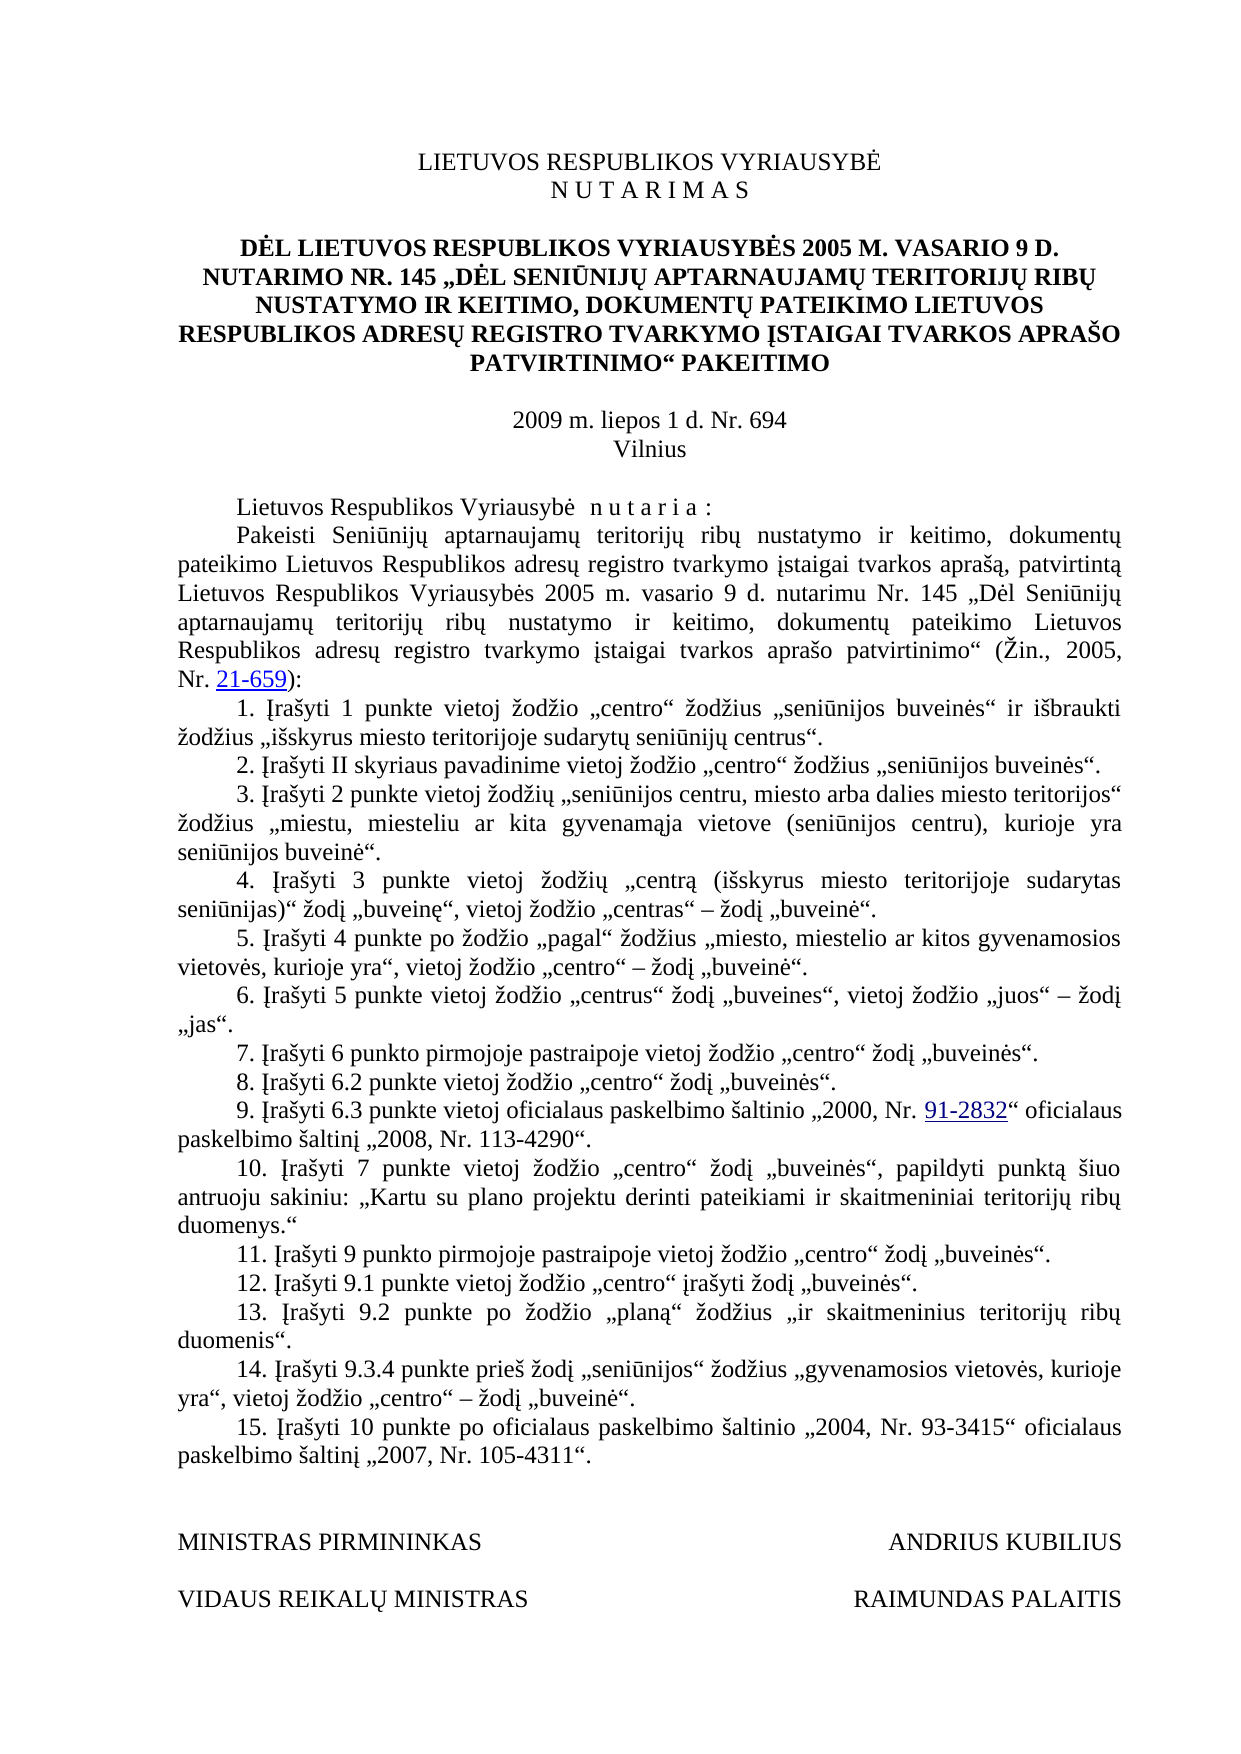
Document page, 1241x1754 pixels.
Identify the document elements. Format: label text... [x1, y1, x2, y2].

text 8. Įrašyti 6.2 punkte vietoj žodžio „centro“ žodį „buveinės“. [177, 1067, 1122, 1096]
text 5. Įrašyti 4 punkte po žodžio „pagal“ žodžius „miesto, miestelio ar kitos gyvenamosios vietovės, kurioje yra“, vietoj žodžio „centro“ – žodį „buveinė“. [177, 923, 1122, 981]
text Lietuvos Respublikos Vyriausybė nutaria: [177, 492, 1122, 521]
text Vilnius [177, 434, 1122, 463]
text Lietuvos Respublikos Vyriausybė [177, 147, 1122, 176]
text 10. Įrašyti 7 punkte vietoj žodžio „centro“ žodį „buveinės“, papildyti punktą šiuo antruoju sakiniu: „Kartu su plano projektu derinti pateikiami ir skaitmeniniai teritorijų ribų duomenys.“ [177, 1153, 1122, 1239]
text 15. Įrašyti 10 punkte po oficialaus paskelbimo šaltinio „2004, Nr. 93-3415“ oficialaus paskelbimo šaltinį „2007, Nr. 105-4311“. [177, 1412, 1122, 1469]
text MINISTRAS PIRMININKAS ANDRIUS KUBILIUS [177, 1527, 1122, 1556]
text 9. Įrašyti 6.3 punkte vietoj oficialaus paskelbimo šaltinio „2000, Nr. 91-2832“ oficialaus paskelbimo šaltinį „2008, Nr. 113-4290“. [177, 1096, 1122, 1153]
text 3. Įrašyti 2 punkte vietoj žodžių „seniūnijos centru, miesto arba dalies miesto teritorijos“ žodžius „miestu, miesteliu ar kita gyvenamąja vietove (seniūnijos centru), kurioje yra seniūnijos buveinė“. [177, 779, 1122, 866]
text NUTARIMAS [177, 176, 1122, 204]
text 12. Įrašyti 9.1 punkte vietoj žodžio „centro“ įrašyti žodį „buveinės“. [177, 1268, 1122, 1297]
text 4. Įrašyti 3 punkte vietoj žodžių „centrą (išskyrus miesto teritorijoje sudarytas seniūnijas)“ žodį „buveinę“, vietoj žodžio „centras“ – žodį „buveinė“. [177, 866, 1122, 923]
text 13. Įrašyti 9.2 punkte po žodžio „planą“ žodžius „ir skaitmeninius teritorijų ribų duomenis“. [177, 1297, 1122, 1354]
text 7. Įrašyti 6 punkto pirmojoje pastraipoje vietoj žodžio „centro“ žodį „buveinės“. [177, 1038, 1122, 1067]
text 2. Įrašyti II skyriaus pavadinime vietoj žodžio „centro“ žodžius „seniūnijos buveinės“. [177, 751, 1122, 779]
text 14. Įrašyti 9.3.4 punkte prieš žodį „seniūnijos“ žodžius „gyvenamosios vietovės, kurioje yra“, vietoj žodžio „centro“ – žodį „buveinė“. [177, 1354, 1122, 1412]
text 6. Įrašyti 5 punkte vietoj žodžio „centrus“ žodį „buveines“, vietoj žodžio „juos“ – žodį „jas“. [177, 981, 1122, 1038]
text 1. Įrašyti 1 punkte vietoj žodžio „centro“ žodžius „seniūnijos buveinės“ ir išbraukti žodžius „išskyrus miesto teritorijoje sudarytų seniūnijų centrus“. [177, 693, 1122, 751]
text VIDAUS REIKALŲ MINISTRAS RAIMUNDAS PALAITIS [177, 1584, 1122, 1613]
text Pakeisti Seniūnijų aptarnaujamų teritorijų ribų nustatymo ir keitimo, dokumentų pateikimo Lietuvos Respublikos adresų registro tvarkymo įstaigai tvarkos aprašą, patvirtintą Lietuvos Respublikos Vyriausybės 2005 m. vasario 9 d. nutarimu Nr. 145 „Dėl Seniūnijų aptarnaujamų teritorijų ribų nustatymo ir keitimo, dokumentų pateikimo Lietuvos Respublikos adresų registro tvarkymo įstaigai tvarkos aprašo patvirtinimo“ (Žin., 2005, Nr. 21-659): [177, 521, 1122, 693]
text 2009 m. liepos 1 d. Nr. 694 [177, 406, 1122, 434]
text DĖL LIETUVOS RESPUBLIKOS VYRIAUSYBĖS 2005 M. VASARIO 9 D. NUTARIMO NR. 145 „DĖL SENIŪNIJŲ APTARNAUJAMŲ TERITORIJŲ RIBŲ NUSTATYMO IR KEITIMO, DOKUMENTŲ PATEIKIMO LIETUVOS RESPUBLIKOS ADRESŲ REGISTRO TVARKYMO ĮSTAIGAI TVARKOS APRAŠO PATVIRTINIMO“ PAKEITIMO [177, 233, 1122, 377]
text 11. Įrašyti 9 punkto pirmojoje pastraipoje vietoj žodžio „centro“ žodį „buveinės“. [177, 1239, 1122, 1268]
